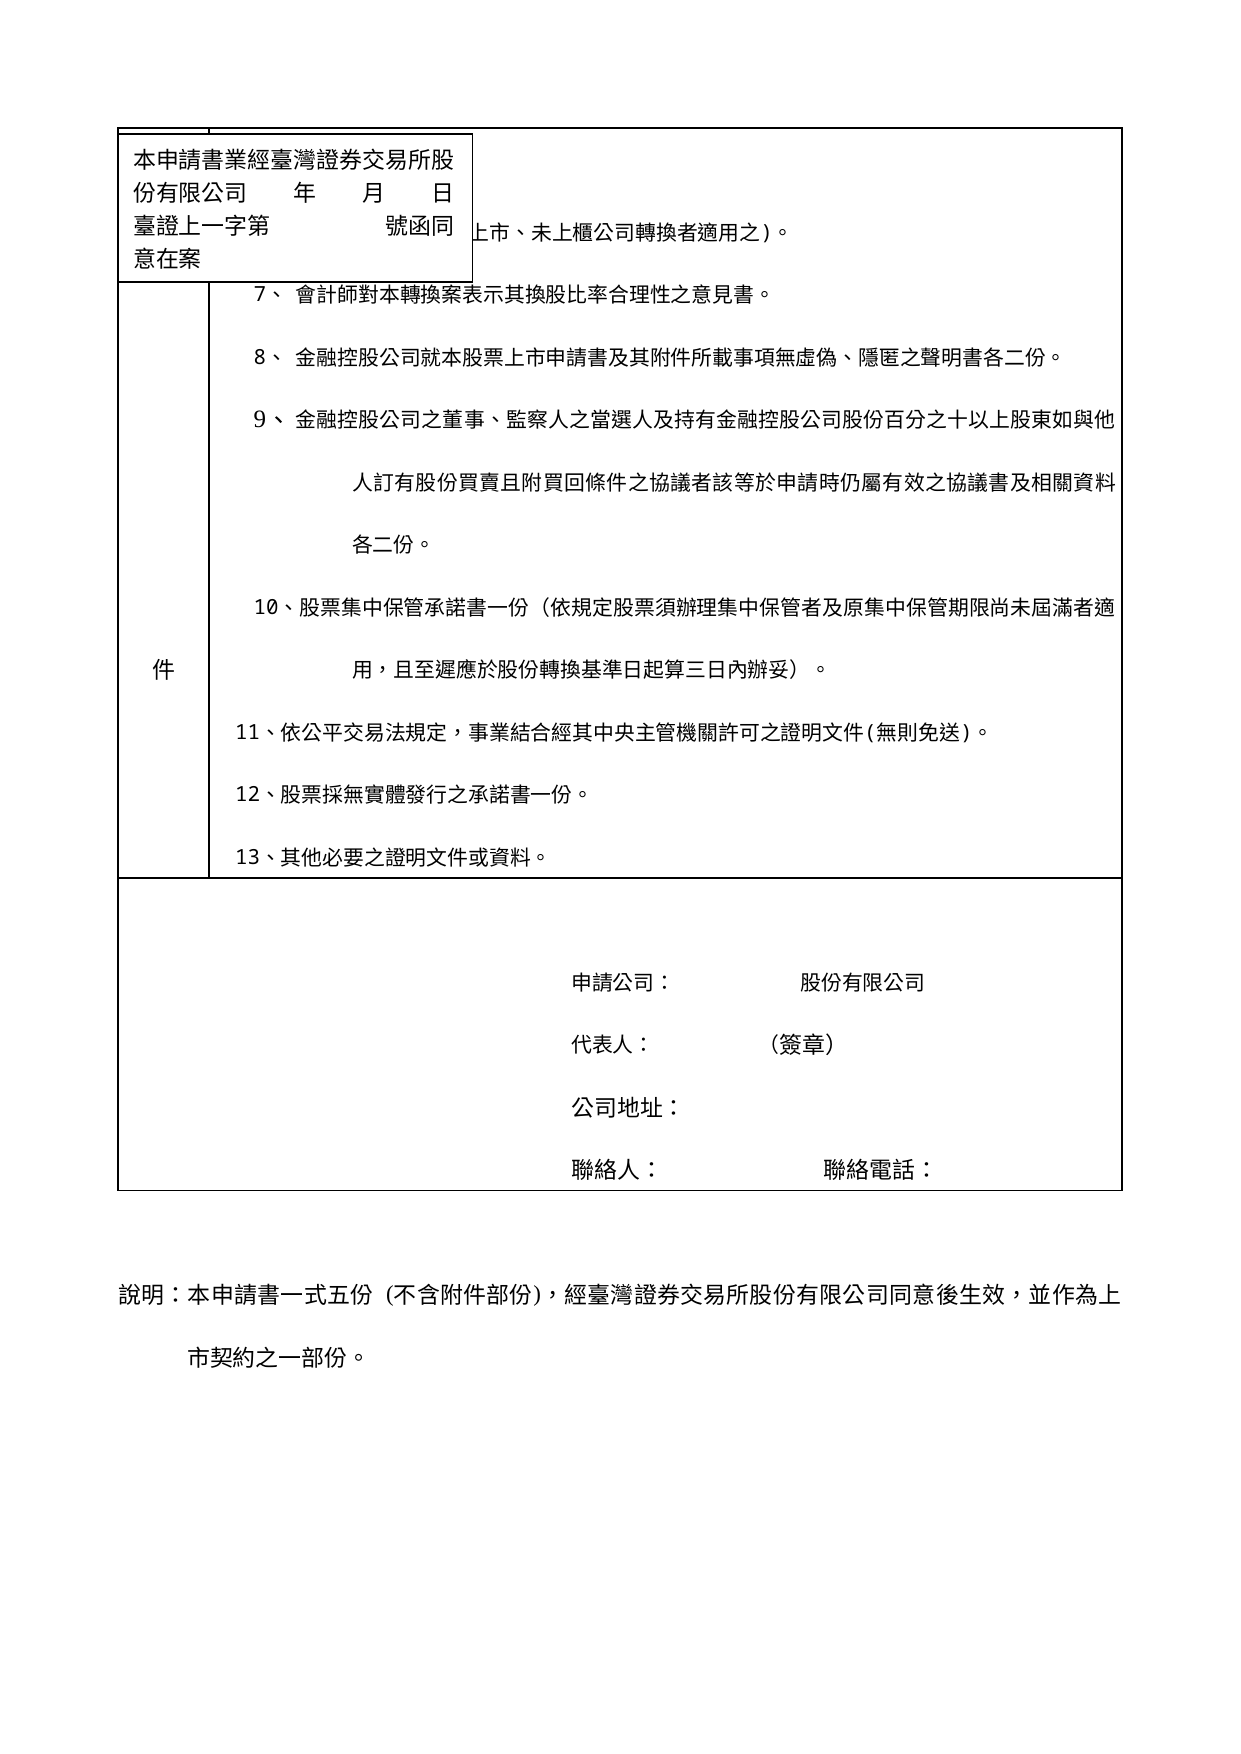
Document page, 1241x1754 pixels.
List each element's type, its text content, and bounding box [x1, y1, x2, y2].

table_cell 申請公司： 股份有限公司 代表人： （簽章） 公司地址： 聯絡人： 聯絡電話： [119, 879, 1121, 1189]
table_cell 件 [119, 283, 208, 877]
text 說明：本申請書一式五份 (不含附件部份)，經臺灣證券交易所股份有限公司同意後生效，並作為上市契約之一部份。 [118, 1252, 1122, 1377]
table_cell 目的事業主管機關出具之金融機構轉換為金融控股公司之子公司許可函二份。 金融控股公司向經濟部變更登記核准函及變更登記表二份（至遲應於股份轉換基準日檢送）。 該等子公司設立登記之證明文件、各子公司名稱、事業類別、所在地、實收資本額、轉換為金融控股公司之換股比例及金融控股公司之持股比例二份。 該等子公司最近一會計年度經會計師查核簽證之財務報告及最近期金融控股公司擬制性合併財務報表各二份（以檢送目的事業主管機關之合併財務報表為準）。 公開說明書稿本；公開說明書稿本一份抄送財團法人中華民國證券暨期貨市場發展基金會及公開說明書稿本電子檔上傳至主管機關指定之資訊申報網站（http://sii.twse.com.tw）之證明文件一份。 證券承銷商填製之「上市審查準則第九條第一項第一、三、四、六、八、十一款情事審查表」二份(未上市、未上櫃公司轉換者適用之)。 會計師對本轉換案表示其換股比率合理性之意見書。 金融控股公司就本股票上市申請書及其附件所載事項無虛偽、隱匿之聲明書各二份。 金融控股公司之董事、監察人之當選人及持有金融控股公司股份百分之十以上股東如與他人訂有股份買賣且附買回條件之協議者該等於申請時仍屬有效之協議書及相關資料各二份。 股票集中保管承諾書一份（依規定股票須辦理集中保管者及原集中保管期限尚未屆滿者適用，且至遲應於股份轉換基準日起算三日內辦妥）。 依公平交易法規定，事業結合經其中央主管機關許可之證明文件(無則免送)。 股票採無實體發行之承諾書一份。 其他必要之證明文件或資料。 [210, 129, 1121, 877]
table_cell [119, 129, 208, 133]
